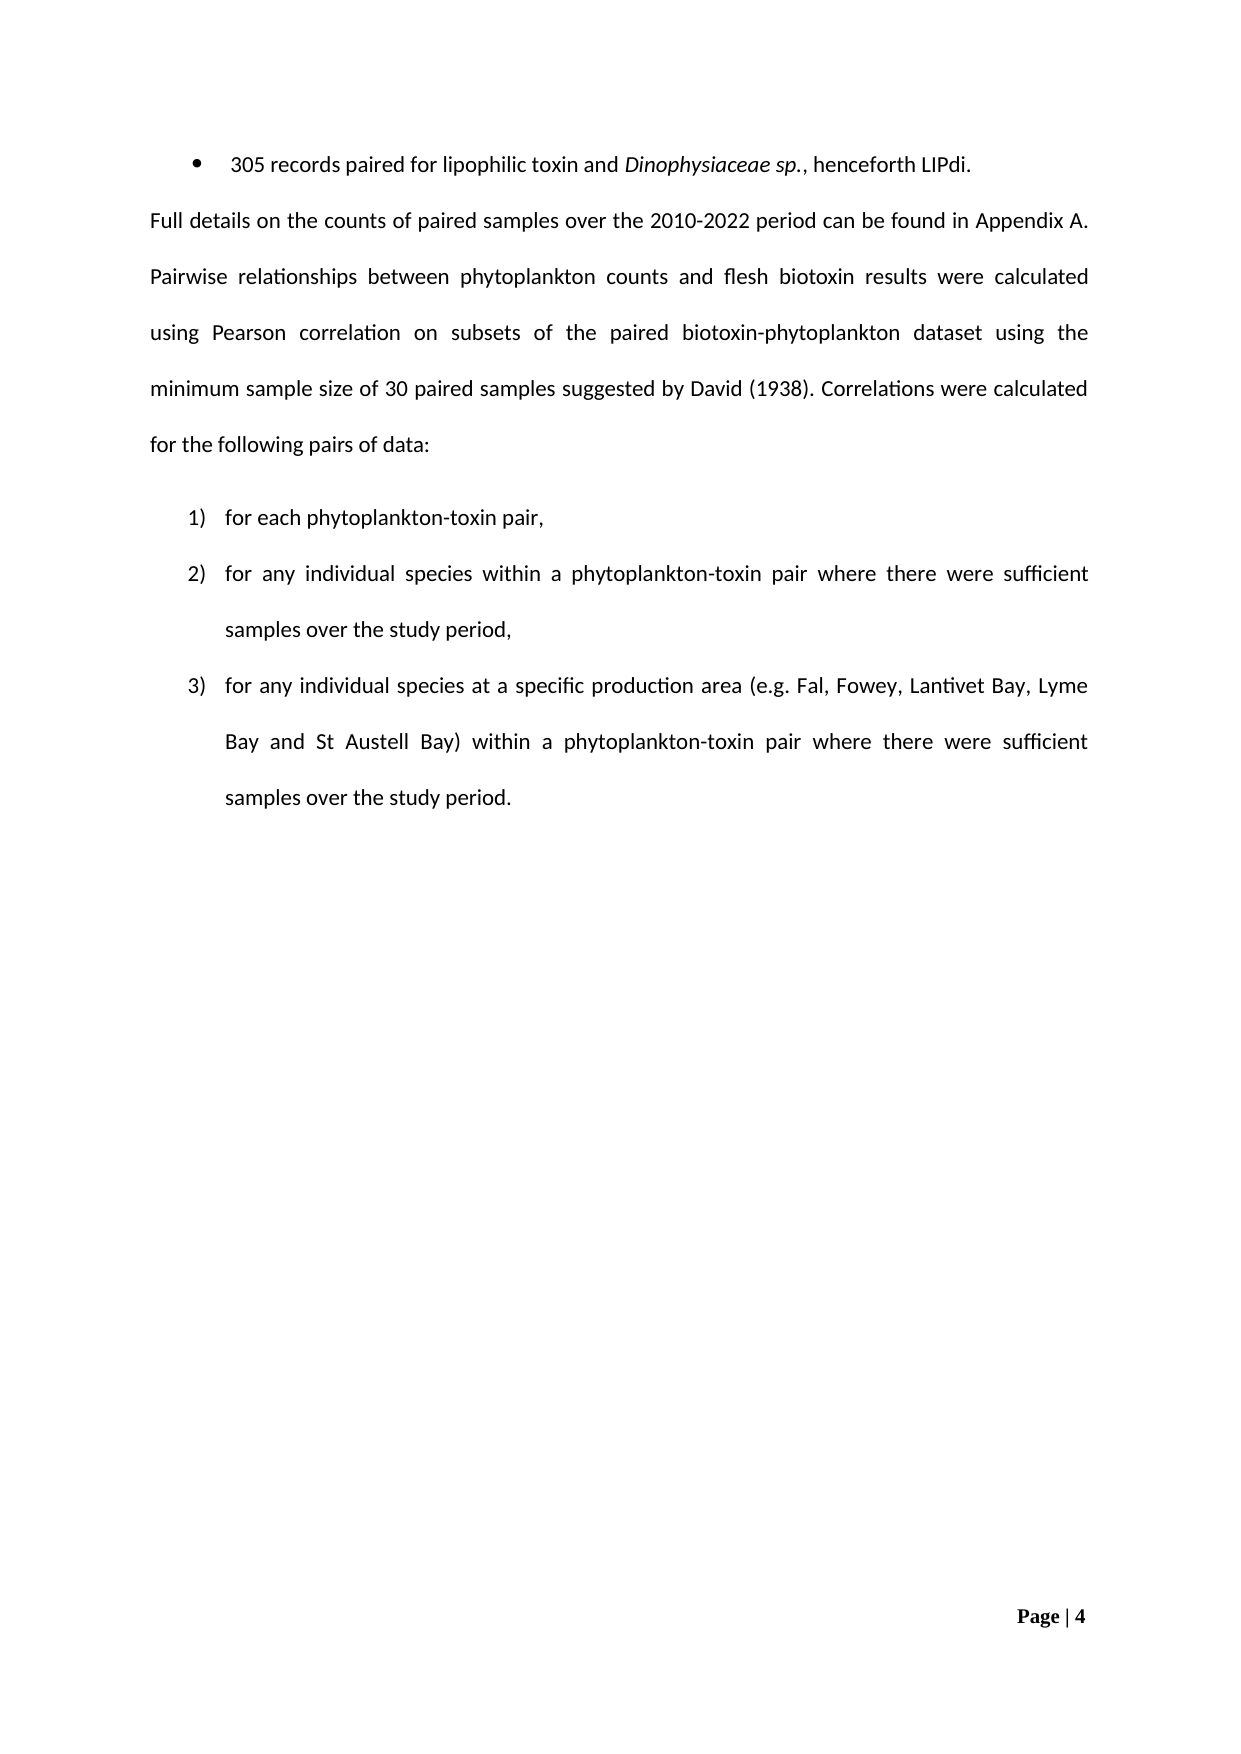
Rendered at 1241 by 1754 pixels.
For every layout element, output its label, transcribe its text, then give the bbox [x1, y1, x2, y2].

list for any individual species at a specific production area (e.g. Fal, Fowey, Lantivet Bay, Lyme Bay and St Austell Bay) within a phytoplankton-toxin pair where there were sufficient samples over the study period. [187, 671, 1090, 811]
list for each phytoplankton-toxin pair, [187, 503, 1090, 531]
text Full details on the counts of paired samples over the 2010-2022 period can be found in Appendix A. Pairwise relationships between phytoplankton counts and flesh biotoxin results were calculated using Pearson correlation on subsets of the paired biotoxin-phytoplankton dataset using the minimum sample size of 30 paired samples suggested by David (1938). Correlations were calculated for the following pairs of data: [150, 206, 1090, 458]
list for any individual species within a phytoplankton-toxin pair where there were sufficient samples over the study period, [187, 559, 1090, 643]
list 305 records paired for lipophilic toxin and Dinophysiaceae sp., henceforth LIPdi. [193, 150, 1090, 178]
